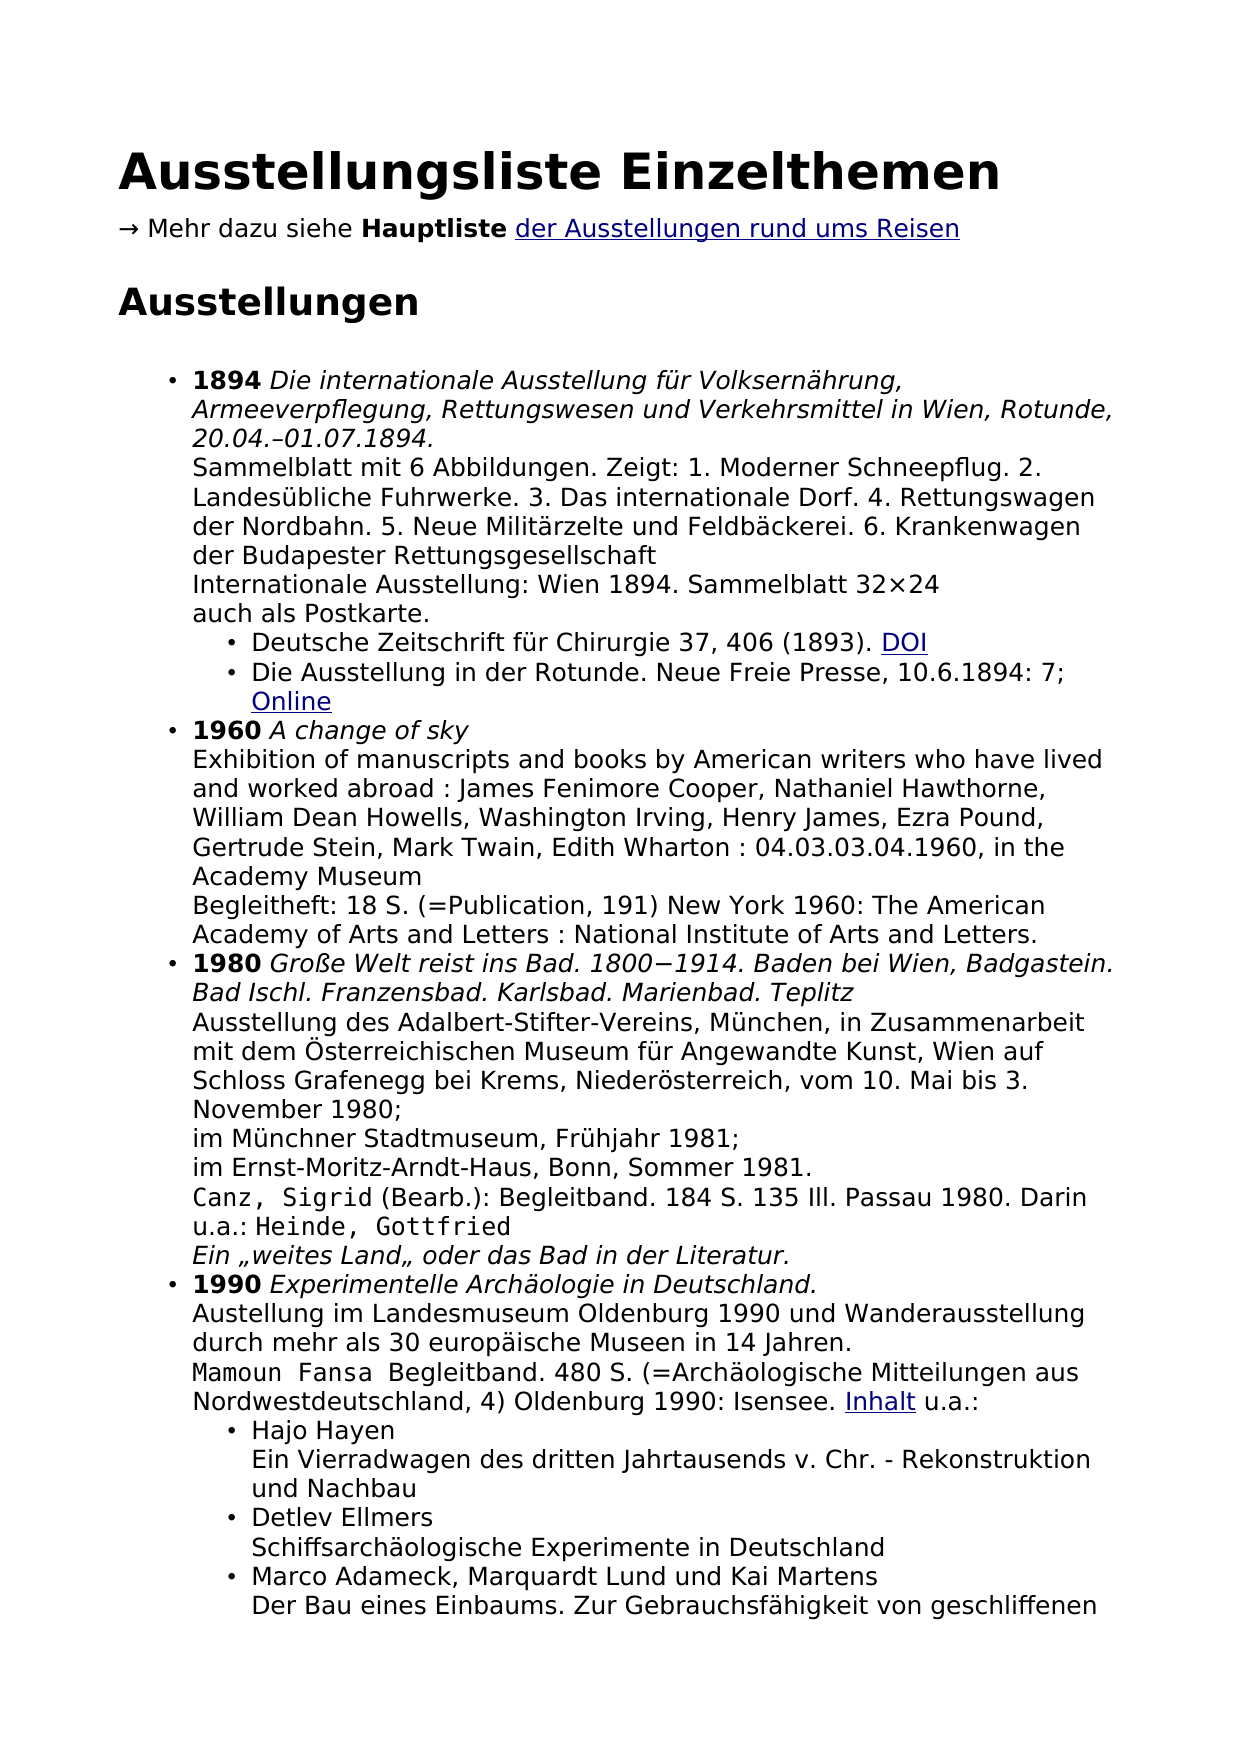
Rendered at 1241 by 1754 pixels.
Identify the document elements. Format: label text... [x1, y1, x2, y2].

list 1960 A change of sky Exhibition of manuscripts and books by American writers who have lived and worked abroad : James Fenimore Cooper, Nathaniel Hawthorne, William Dean Howells, Washington Irving, Henry James, Ezra Pound, Gertrude Stein, Mark Twain, Edith Wharton : 04.03.03.04.1960, in the Academy Museum Begleitheft: 18 S. (=Publication, 191) New York 1960: The American Academy of Arts and Letters : National Institute of Arts and Letters. [177, 716, 1122, 949]
subtitle Ausstellungsliste Einzelthemen [118, 143, 1122, 201]
list Detlev Ellmers Schiffsarchäologische Experimente in Deutschland [236, 1504, 1122, 1562]
subtitle Ausstellungen [118, 281, 1122, 324]
list Deutsche Zeitschrift für Chirurgie 37, 406 (1893). DOI [236, 629, 1122, 658]
list 1990 Experimentelle Archäologie in Deutschland. Austellung im Landesmuseum Oldenburg 1990 und Wanderausstellung durch mehr als 30 europäische Museen in 14 Jahren. Mamoun Fansa Begleitband. 480 S. (=Archäologische Mitteilungen aus Nordwestdeutschland, 4) Oldenburg 1990: Isensee. Inhalt u.a.: [177, 1270, 1122, 1416]
text → Mehr dazu siehe Hauptliste der Ausstellungen rund ums Reisen [118, 214, 1122, 243]
list 1980 Große Welt reist ins Bad. 1800−1914. Baden bei Wien, Badgastein. Bad Ischl. Franzensbad. Karlsbad. Marienbad. Teplitz Ausstellung des Adalbert-Stifter-Vereins, München, in Zusammenarbeit mit dem Österreichischen Museum für Angewandte Kunst, Wien auf Schloss Grafenegg bei Krems, Niederösterreich, vom 10. Mai bis 3. November 1980; im Münchner Stadtmuseum, Frühjahr 1981; im Ernst-Moritz-Arndt-Haus, Bonn, Sommer 1981. Canz, Sigrid (Bearb.): Begleitband. 184 S. 135 Ill. Passau 1980. Darin u.a.: Heinde, Gottfried Ein „weites Land„ oder das Bad in der Literatur. [177, 949, 1122, 1270]
list 1894 Die internationale Ausstellung für Volksernährung, Armeeverpflegung, Rettungswesen und Verkehrsmittel in Wien, Rotunde, 20.04.–01.07.1894. Sammelblatt mit 6 Abbildungen. Zeigt: 1. Moderner Schneepflug. 2. Landesübliche Fuhrwerke. 3. Das internationale Dorf. 4. Rettungswagen der Nordbahn. 5. Neue Militärzelte und Feldbäckerei. 6. Krankenwagen der Budapester Rettungsgesellschaft Internationale Ausstellung: Wien 1894. Sammelblatt 32×24 auch als Postkarte. [177, 366, 1122, 629]
list Marco Adameck, Marquardt Lund und Kai Martens Der Bau eines Einbaums. Zur Gebrauchsfähigkeit von geschliffenen [236, 1562, 1122, 1620]
list Die Ausstellung in der Rotunde. Neue Freie Presse, 10.6.1894: 7; Online [236, 658, 1122, 716]
list Hajo Hayen Ein Vierradwagen des dritten Jahrtausends v. Chr. - Rekonstruktion und Nachbau [236, 1416, 1122, 1504]
